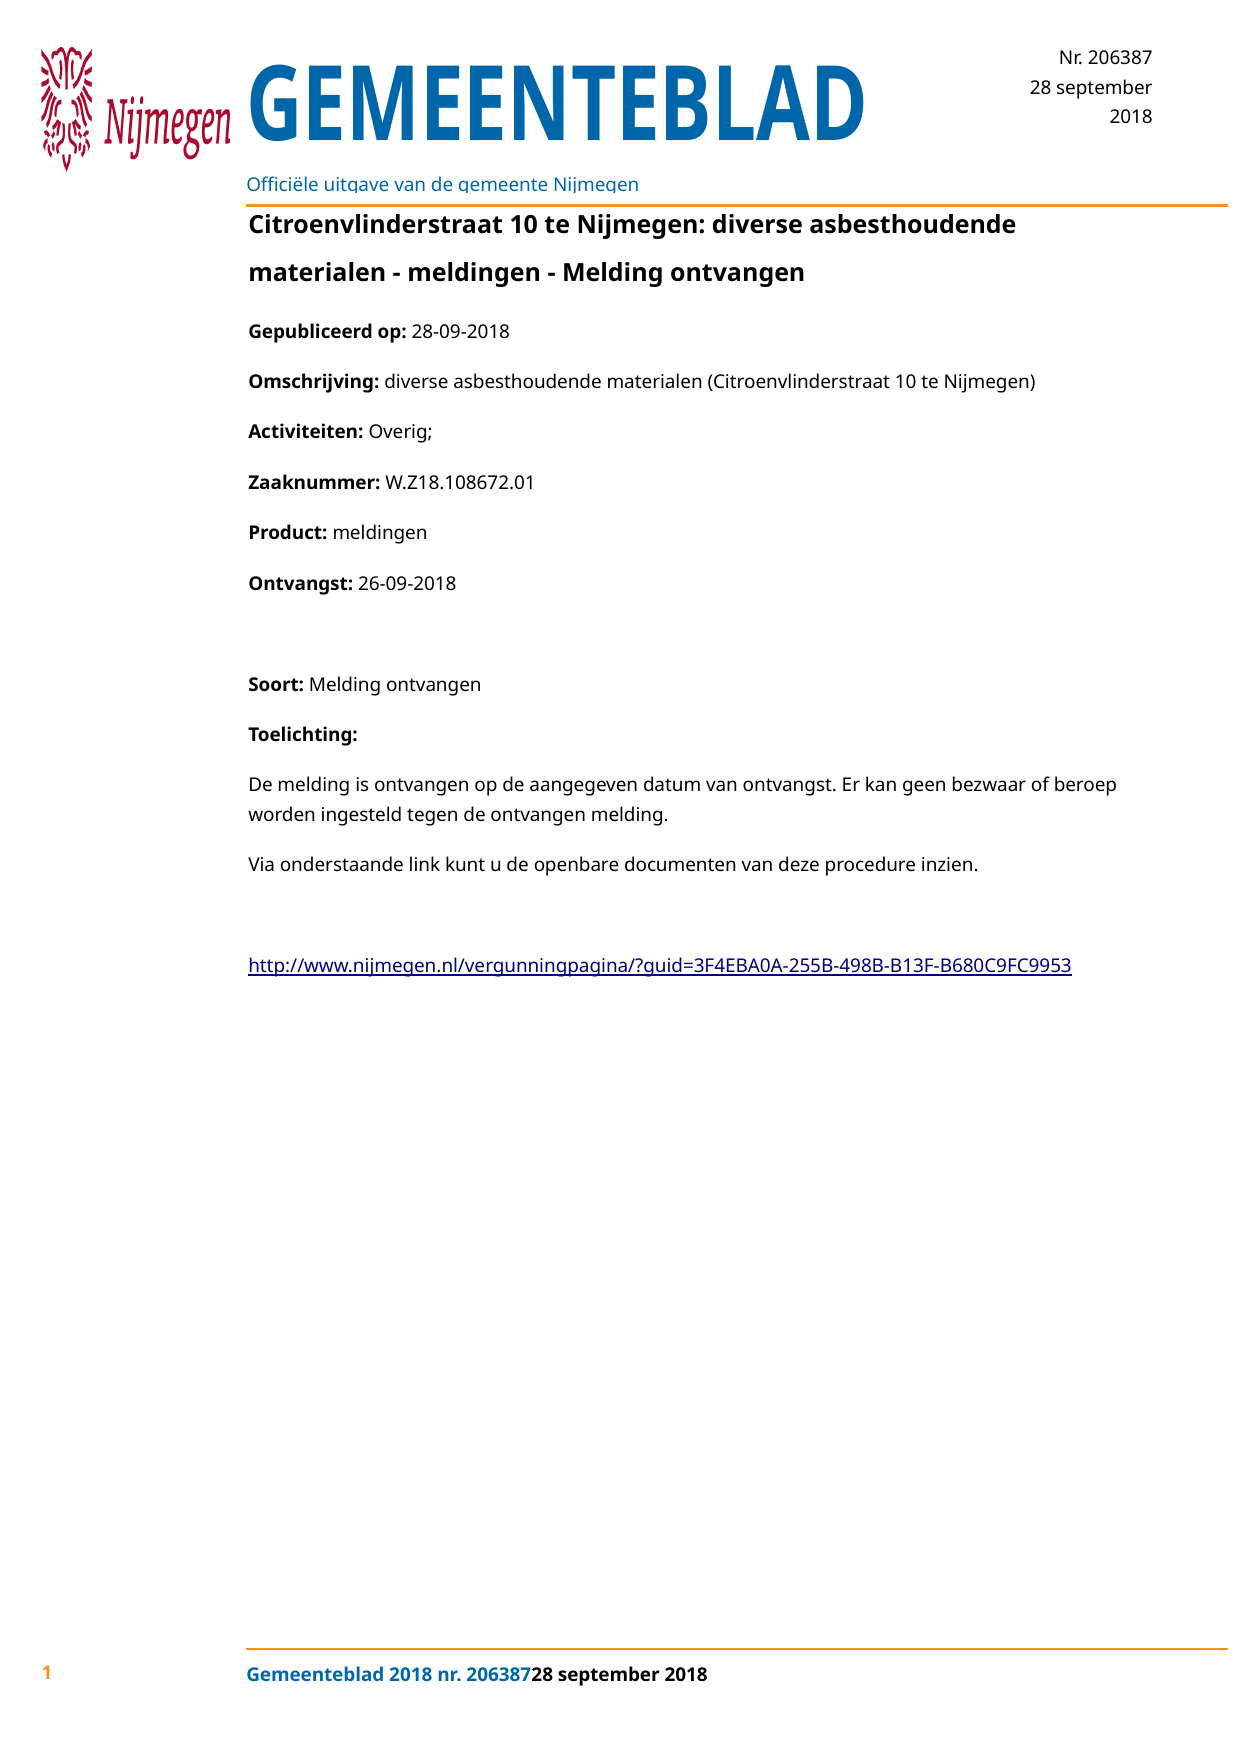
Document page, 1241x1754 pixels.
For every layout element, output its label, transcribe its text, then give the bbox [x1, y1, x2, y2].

text Product: meldingen [248, 519, 1152, 545]
text Toelichting: [248, 721, 1152, 747]
text De melding is ontvangen op de aangegeven datum van ontvangst. Er kan geen bezwaar of beroep worden ingesteld tegen de ontvangen melding. [248, 772, 1152, 827]
text Soort: Melding ontvangen [248, 671, 1152, 697]
text Citroenvlinderstraat 10 te Nijmegen: diverse asbesthoudende materialen - meldingen - Melding ontvangen [248, 207, 1152, 288]
text Zaaknummer: W.Z18.108672.01 [248, 469, 1152, 495]
picture [41, 47, 231, 172]
text Gepubliceerd op: 28-09-2018 [248, 318, 1152, 344]
text Activiteiten: Overig; [248, 419, 1152, 444]
text http://www.nijmegen.nl/vergunningpagina/?guid=3F4EBA0A-255B-498B-B13F-B680C9FC9953 [248, 952, 1152, 978]
text Ontvangst: 26-09-2018 [248, 570, 1152, 596]
text Via onderstaande link kunt u de openbare documenten van deze procedure inzien. [248, 852, 1152, 877]
text Omschrijving: diverse asbesthoudende materialen (Citroenvlinderstraat 10 te Nijmegen) [248, 368, 1152, 394]
